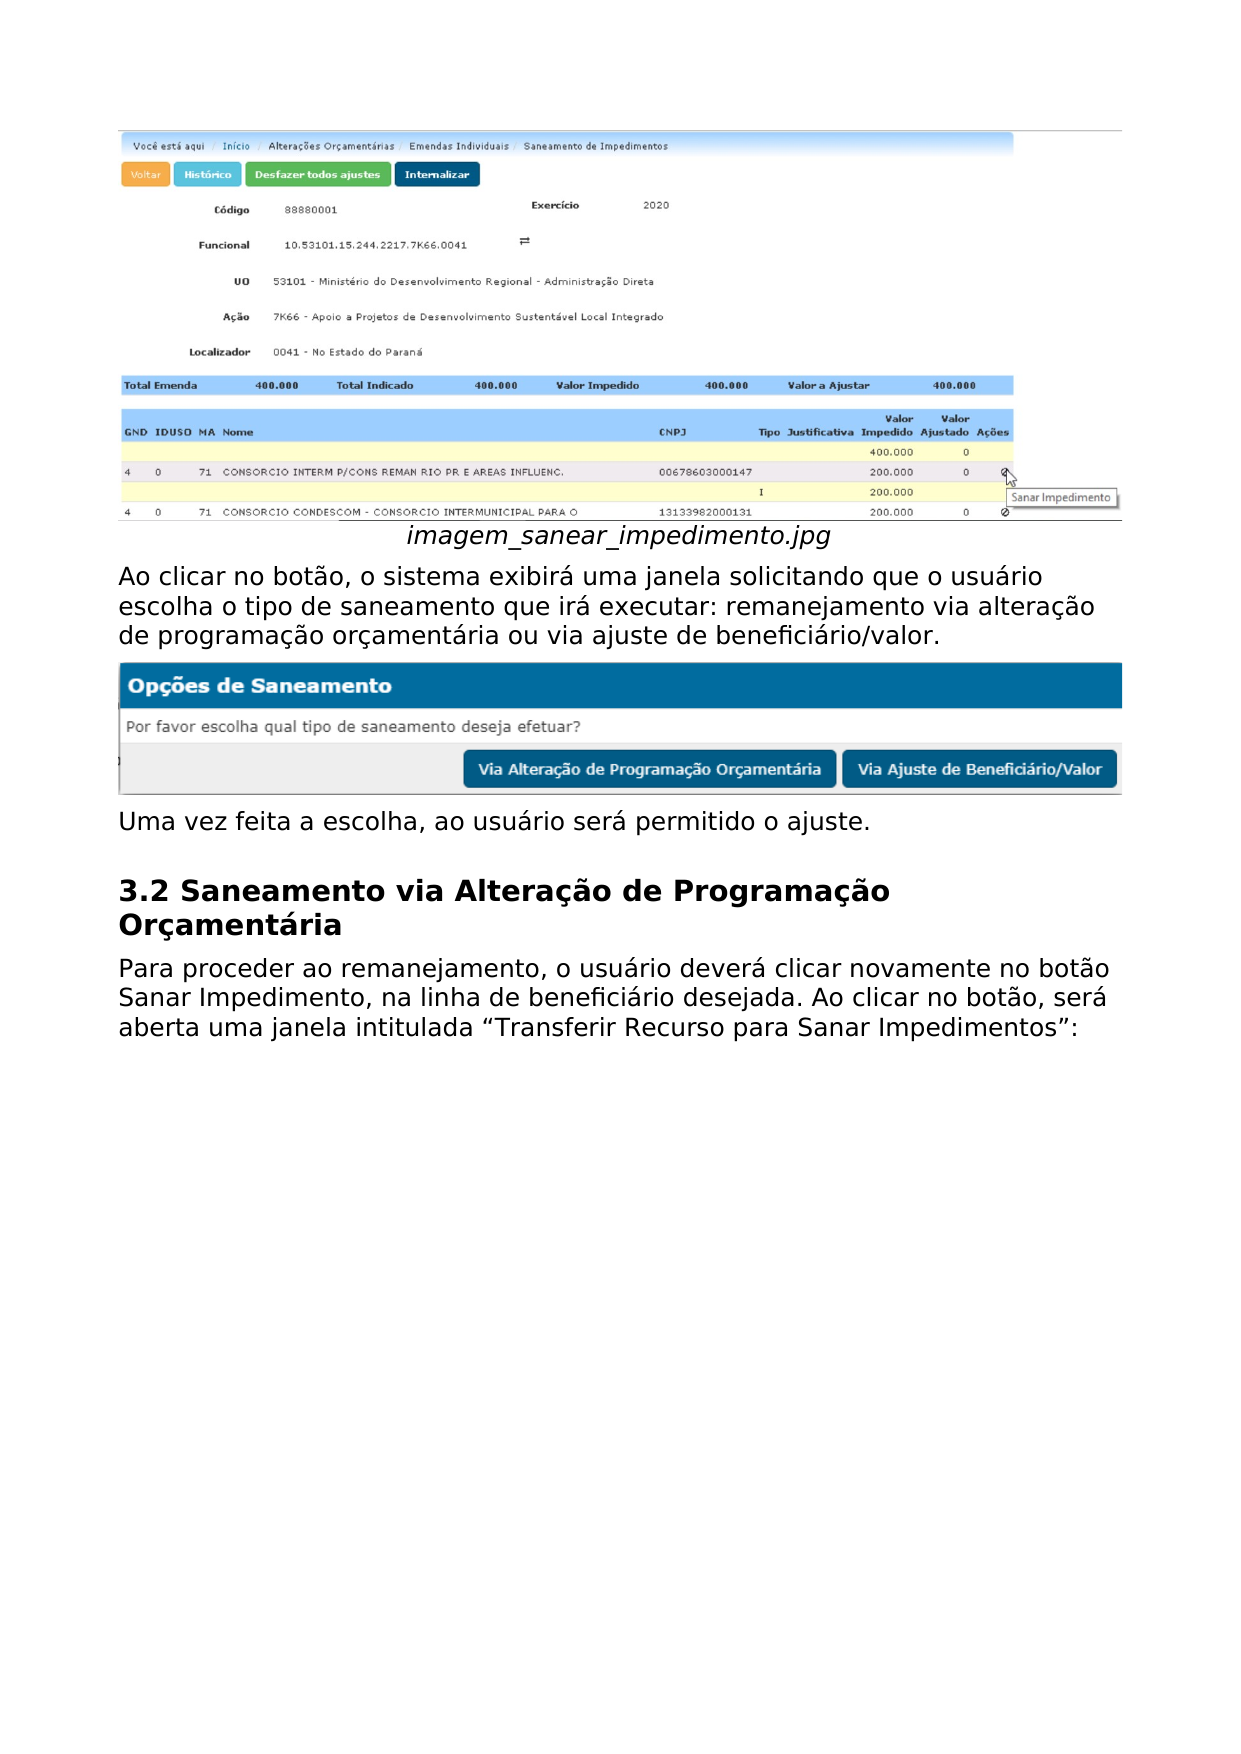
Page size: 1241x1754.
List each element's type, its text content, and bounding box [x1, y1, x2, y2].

picture [147, 683, 209, 696]
picture [118, 662, 1123, 795]
text imagem_sanear_impedimento.jpg [118, 521, 1122, 550]
text Para proceder ao remanejamento, o usuário deverá clicar novamente no botão Sanar Impedimento, na linha de beneficiário desejada. Ao clicar no botão, será aberta uma janela intitulada “Transferir Recurso para Sanar Impedimentos”: [118, 954, 1122, 1042]
picture [252, 679, 277, 692]
text Uma vez feita a escolha, ao usuário será permitido o ajuste. [118, 807, 1122, 837]
picture [322, 679, 378, 692]
picture [281, 683, 319, 692]
picture [118, 130, 1123, 521]
subtitle 3.2 Saneamento via Alteração de Programação Orçamentária [118, 874, 1122, 942]
picture [128, 679, 144, 692]
picture [218, 678, 244, 692]
text Ao clicar no botão, o sistema exibirá uma janela solicitando que o usuário escolha o tipo de saneamento que irá executar: remanejamento via alteração de programação orçamentária ou via ajuste de beneficiário/valor. [118, 562, 1122, 650]
picture [379, 683, 391, 692]
